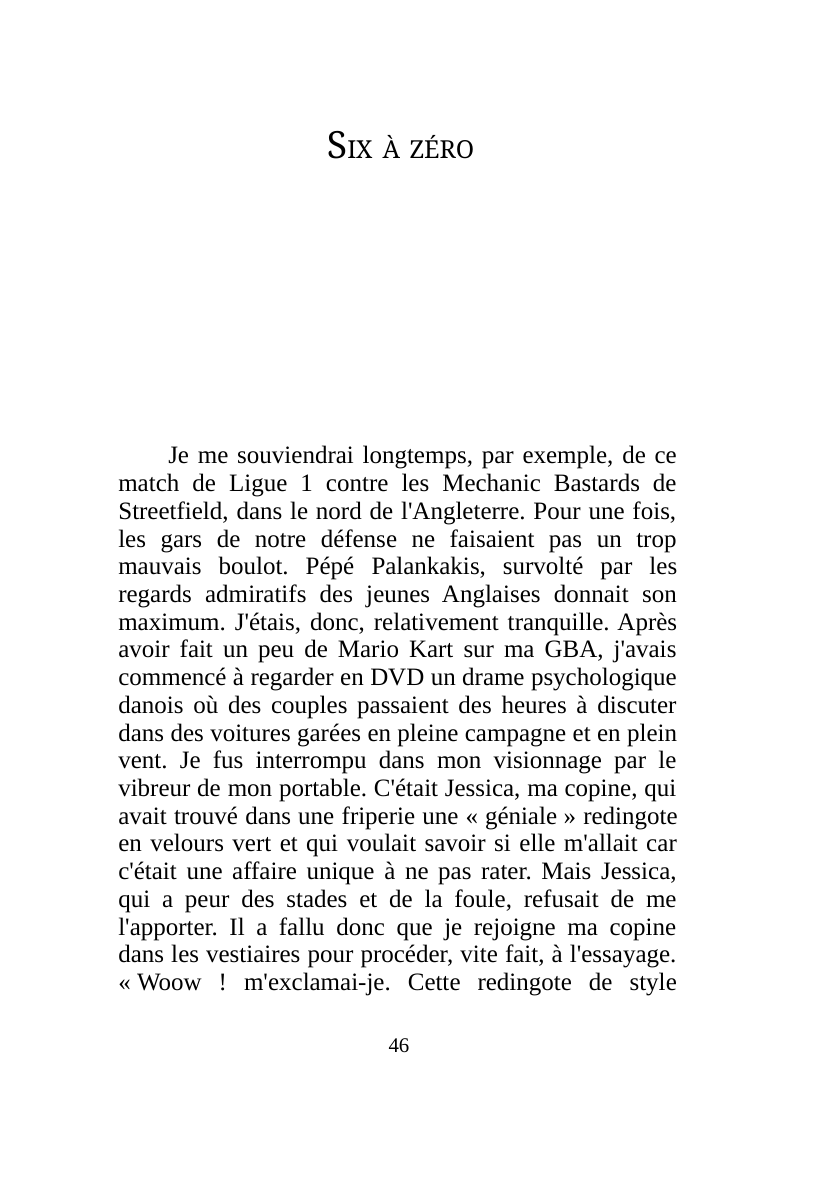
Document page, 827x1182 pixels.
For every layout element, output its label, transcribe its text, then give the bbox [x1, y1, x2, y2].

text Je me souviendrai longtemps, par exemple, de ce match de Ligue 1 contre les Mechanic Bastards de Streetfield, dans le nord de l'Angleterre. Pour une fois, les gars de notre défense ne faisaient pas un trop mauvais boulot. Pépé Palankakis, survolté par les regards admiratifs des jeunes Anglaises donnait son maximum. J'étais, donc, relativement tranquille. Après avoir fait un peu de Mario Kart sur ma GBA, j'avais commencé à regarder en DVD un drame psychologique danois où des couples passaient des heures à discuter dans des voitures garées en pleine campagne et en plein vent. Je fus interrompu dans mon visionnage par le vibreur de mon portable. C'était Jessica, ma copine, qui avait trouvé dans une friperie une « géniale » redingote en velours vert et qui voulait savoir si elle m'allait car c'était une affaire unique à ne pas rater. Mais Jessica, qui a peur des stades et de la foule, refusait de me l'apporter. Il a fallu donc que je rejoigne ma copine dans les vestiaires pour procéder, vite fait, à l'essayage. « Woow ! m'exclamai-je. Cette redingote de style [118, 442, 677, 996]
text Six à zéro [121, 118, 679, 169]
